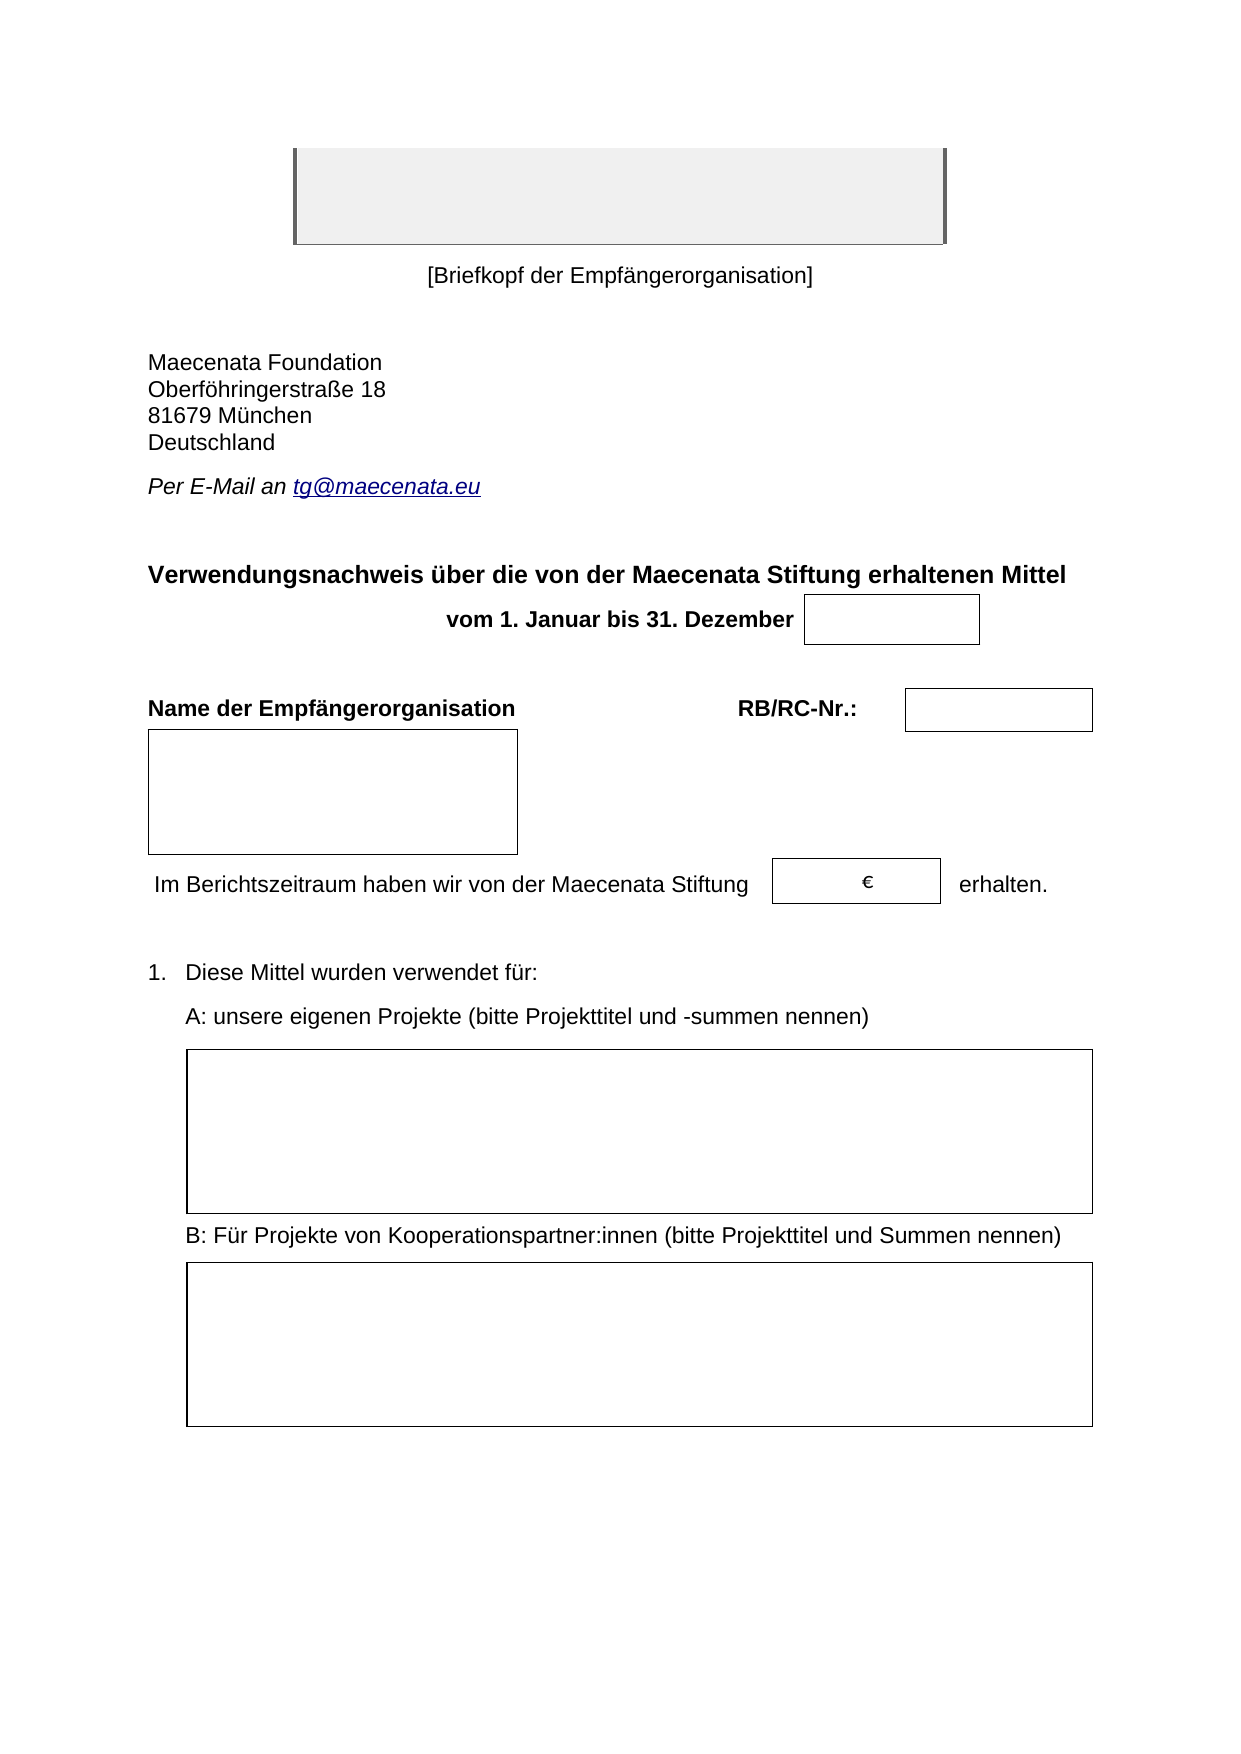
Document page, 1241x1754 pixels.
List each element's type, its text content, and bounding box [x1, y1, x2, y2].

text [805, 595, 979, 644]
text Verwendungsnachweis über die von der Maecenata Stiftung erhaltenen Mittel [148, 560, 1093, 589]
text erhalten. [941, 871, 1093, 897]
text A: unsere eigenen Projekte (bitte Projekttitel und -summen nennen) [185, 1003, 1093, 1029]
text [188, 1263, 1092, 1426]
text [980, 606, 1093, 632]
text [Briefkopf der Empfängerorganisation] [148, 262, 1093, 288]
text Maecenata Foundation Oberföhringerstraße 18 81679 München Deutschland [148, 349, 1093, 456]
text B: Für Projekte von Kooperationspartner:innen (bitte Projekttitel und Summen nennen) [185, 1222, 1093, 1248]
text Per E-Mail an tg@maecenata.eu [148, 473, 1093, 499]
list Diese Mittel wurden verwendet für: [148, 959, 1093, 986]
text vom 1. Januar bis 31. Dezember [148, 606, 804, 632]
text Im Berichtszeitraum haben wir von der Maecenata Stiftung [148, 871, 772, 897]
text € [788, 867, 925, 895]
text [149, 730, 517, 854]
text Name der Empfängerorganisation RB/RC-Nr.: [148, 695, 905, 721]
